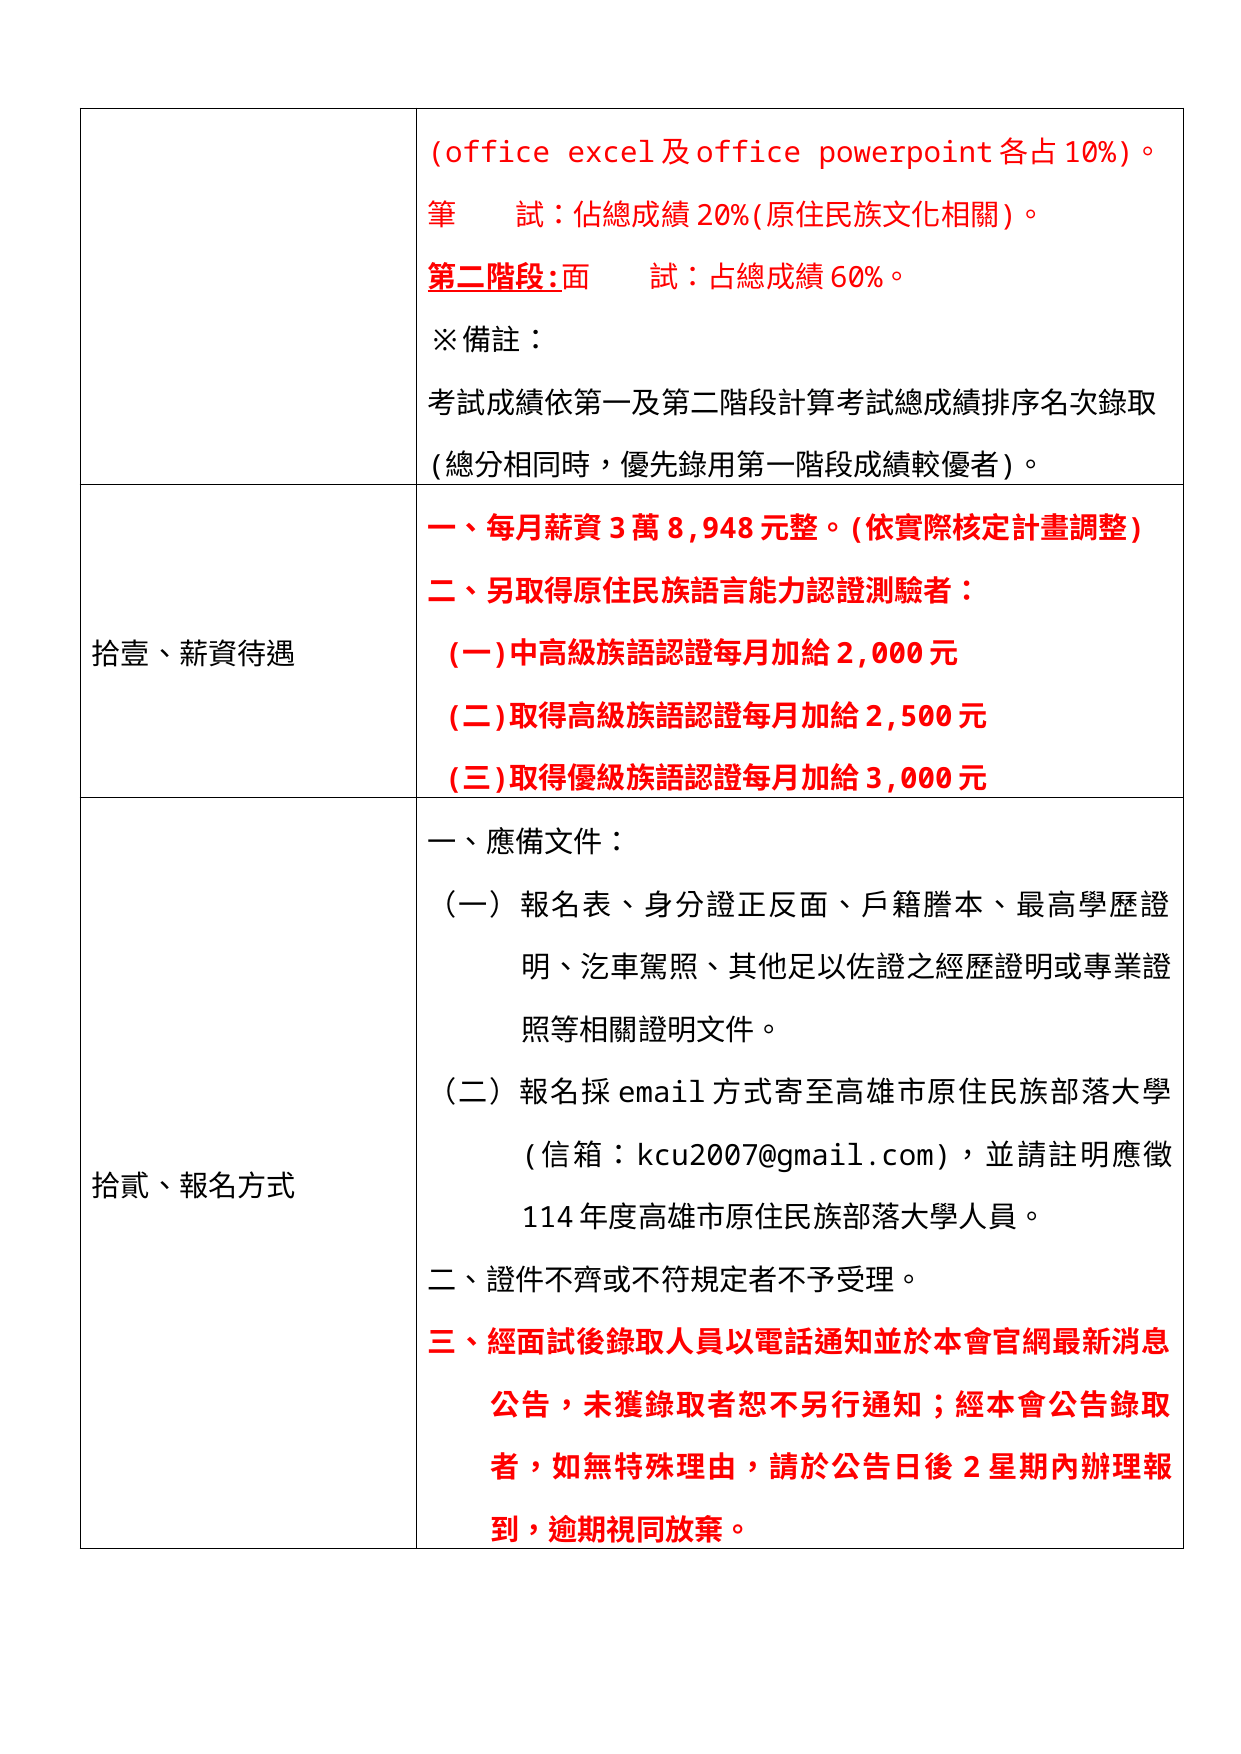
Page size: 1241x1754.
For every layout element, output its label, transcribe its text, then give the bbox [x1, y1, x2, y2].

table_cell 拾壹、薪資待遇 [81, 485, 416, 797]
table_cell 拾貳、報名方式 [81, 798, 416, 1548]
table_cell 一、每月薪資3萬8,948元整。(依實際核定計畫調整) 二、另取得原住民族語言能力認證測驗者： (一)中高級族語認證每月加給2,000元 (二)取得高級族語認證每月加給2,500元 (三)取得優級族語認證每月加給3,000元 [417, 485, 1183, 797]
table_cell (office excel及office powerpoint各占10%)。 筆 試：佔總成績20%(原住民族文化相關)。 第二階段:面 試：占總成績60%。 ※備註： 考試成績依第一及第二階段計算考試總成績排序名次錄取(總分相同時，優先錄用第一階段成績較優者)。 [417, 109, 1183, 484]
table_cell [81, 109, 416, 484]
table_cell 一、應備文件： （一）報名表、身分證正反面、戶籍謄本、最高學歷證明、汔車駕照、其他足以佐證之經歷證明或專業證照等相關證明文件。 （二）報名採email方式寄至高雄市原住民族部落大學 (信箱：kcu2007@gmail.com)，並請註明應徵114年度高雄市原住民族部落大學人員。 二、證件不齊或不符規定者不予受理。 三、經面試後錄取人員以電話通知並於本會官網最新消息公告，未獲錄取者恕不另行通知；經本會公告錄取者，如無特殊理由，請於公告日後2星期內辦理報到，逾期視同放棄。 [417, 798, 1183, 1548]
